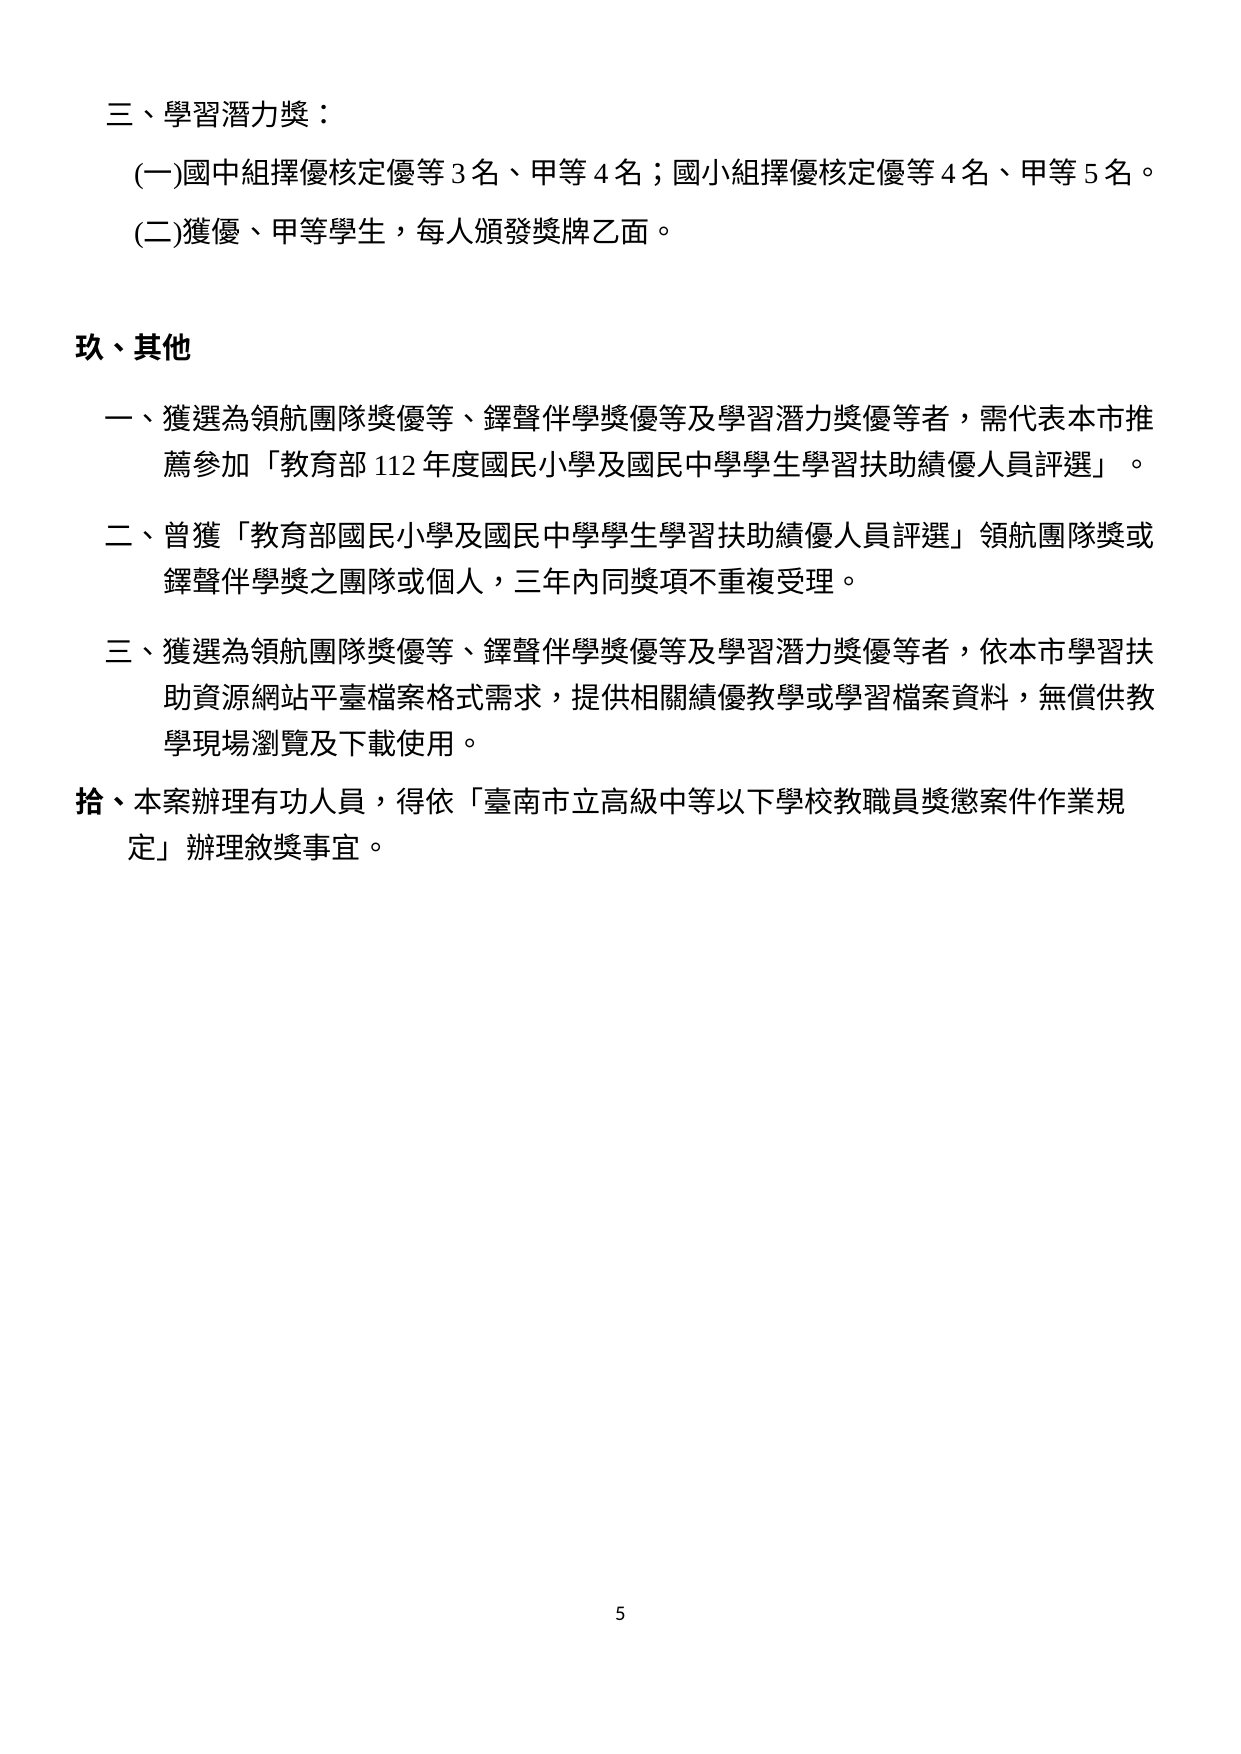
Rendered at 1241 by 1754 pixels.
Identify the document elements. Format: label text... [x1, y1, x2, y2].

text 玖、其他 [75, 322, 1165, 368]
text 三、獲選為領航團隊獎優等、鐸聲伴學獎優等及學習潛力獎優等者，依本市學習扶助資源網站平臺檔案格式需求，提供相關績優教學或學習檔案資料，無償供教學現場瀏覽及下載使用。 [104, 626, 1165, 764]
text 三、學習潛力獎： [105, 89, 1165, 134]
text (二)獲優、甲等學生，每人頒發獎牌乙面。 [75, 205, 1165, 251]
text 一、獲選為領航團隊獎優等、鐸聲伴學獎優等及學習潛力獎優等者，需代表本市推薦參加「教育部112年度國民小學及國民中學學生學習扶助績優人員評選」。 [104, 393, 1165, 484]
text 二、曾獲「教育部國民小學及國民中學學生學習扶助績優人員評選」領航團隊獎或鐸聲伴學獎之團隊或個人，三年內同獎項不重複受理。 [104, 509, 1165, 601]
text 拾、本案辦理有功人員，得依「臺南市立高級中等以下學校教職員獎懲案件作業規定」辦理敘獎事宜。 [75, 776, 1165, 868]
text (一)國中組擇優核定優等3名、甲等4名；國小組擇優核定優等4名、甲等5名。 [134, 147, 1165, 193]
